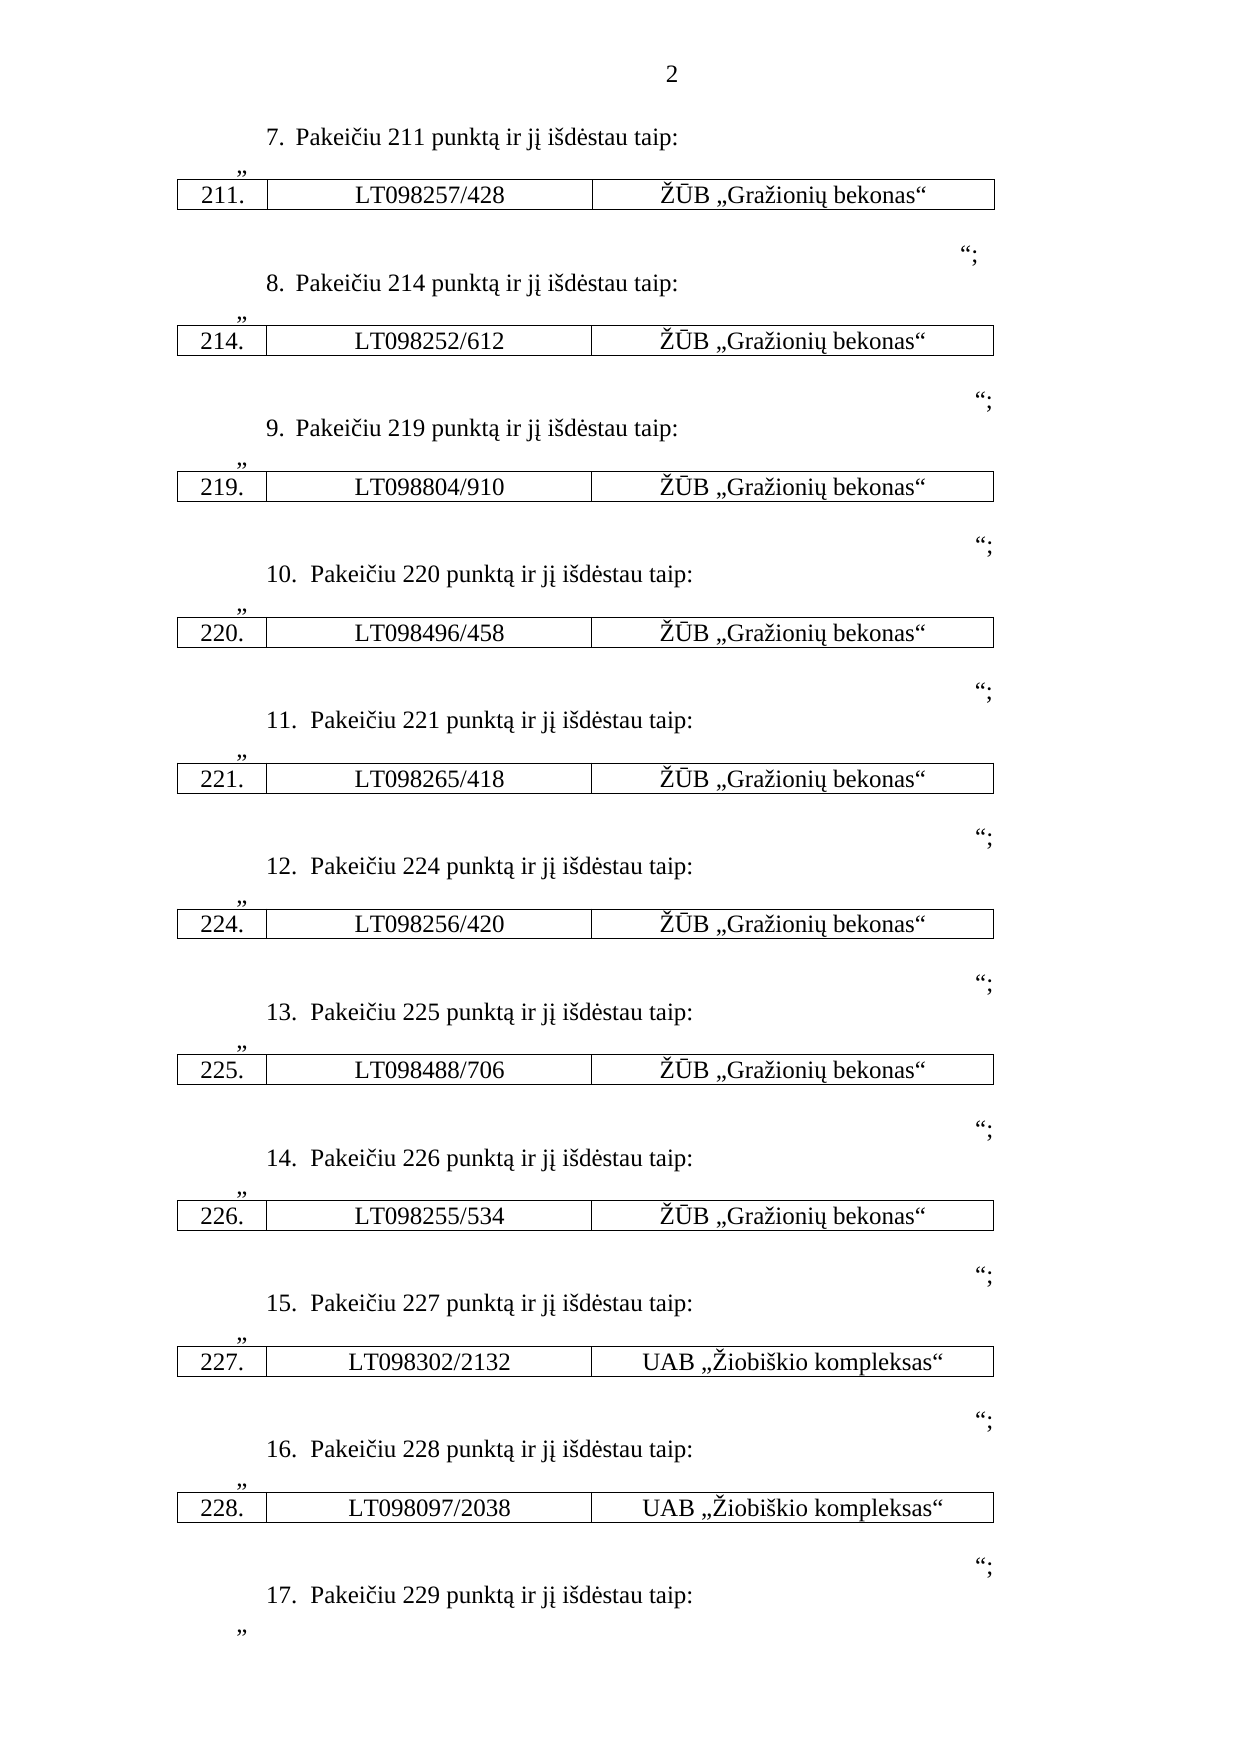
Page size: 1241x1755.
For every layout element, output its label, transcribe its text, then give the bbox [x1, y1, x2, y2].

table_header UAB „Žiobiškio kompleksas“ [592, 1347, 993, 1376]
table_header LT098265/418 [267, 764, 591, 792]
table_header 211. [178, 180, 267, 209]
table_header 221. [178, 764, 266, 792]
table_header 224. [178, 910, 266, 938]
text „ [236, 1026, 1167, 1054]
table_header 228. [178, 1493, 266, 1522]
text 17. Pakeičiu 229 punktą ir jį išdėstau taip: [177, 1580, 1167, 1609]
table_header LT098488/706 [267, 1055, 591, 1084]
text “; [852, 1260, 1167, 1288]
table_header LT098255/534 [267, 1201, 591, 1230]
text 7. Pakeičiu 211 punktą ir jį išdėstau taip: [177, 122, 1167, 151]
text 16. Pakeičiu 228 punktą ir jį išdėstau taip: [177, 1434, 1167, 1463]
table_header ŽŪB „Gražionių bekonas“ [592, 1055, 993, 1084]
text “; [852, 968, 1167, 997]
table_header 225. [178, 1055, 266, 1084]
table_header LT098252/612 [267, 326, 591, 355]
table_header LT098496/458 [267, 618, 591, 647]
text “; [852, 1114, 1167, 1143]
text „ [236, 442, 1167, 471]
table_header 220. [178, 618, 266, 647]
text “; [852, 1406, 1167, 1434]
text 9. Pakeičiu 219 punktą ir jį išdėstau taip: [177, 413, 1167, 442]
text 13. Pakeičiu 225 punktą ir jį išdėstau taip: [177, 997, 1167, 1026]
table_header 219. [178, 472, 266, 501]
text 12. Pakeičiu 224 punktą ir jį išdėstau taip: [177, 851, 1167, 880]
text “; [960, 239, 1167, 268]
table_header UAB „Žiobiškio kompleksas“ [592, 1493, 993, 1522]
table_header ŽŪB „Gražionių bekonas“ [592, 618, 993, 647]
table_header 226. [178, 1201, 266, 1230]
text “; [852, 1551, 1167, 1580]
text 15. Pakeičiu 227 punktą ir jį išdėstau taip: [177, 1288, 1167, 1317]
text „ [236, 151, 1167, 179]
text „ [236, 1317, 1167, 1346]
text “; [852, 531, 1167, 559]
table_header ŽŪB „Gražionių bekonas“ [592, 764, 993, 792]
table_header LT098256/420 [267, 910, 591, 938]
table_header 214. [178, 326, 266, 355]
text „ [236, 1171, 1167, 1200]
text „ [236, 588, 1167, 617]
table_header ŽŪB „Gražionių bekonas“ [592, 326, 993, 355]
text 10. Pakeičiu 220 punktą ir jį išdėstau taip: [177, 559, 1167, 588]
text „ [236, 1463, 1167, 1492]
text 11. Pakeičiu 221 punktą ir jį išdėstau taip: [177, 705, 1167, 734]
text “; [207, 385, 1004, 413]
text „ [236, 296, 1167, 325]
text „ [236, 734, 1167, 763]
table_header ŽŪB „Gražionių bekonas“ [593, 180, 994, 209]
text „ [236, 880, 1167, 908]
text “; [852, 822, 1167, 851]
table_header 227. [178, 1347, 266, 1376]
text 8. Pakeičiu 214 punktą ir jį išdėstau taip: [177, 268, 1167, 296]
table_header LT098257/428 [268, 180, 592, 209]
table_header LT098804/910 [267, 472, 591, 501]
text 14. Pakeičiu 226 punktą ir jį išdėstau taip: [177, 1143, 1167, 1171]
table_header ŽŪB „Gražionių bekonas“ [592, 1201, 993, 1230]
table_header LT098097/2038 [267, 1493, 591, 1522]
table_header ŽŪB „Gražionių bekonas“ [592, 910, 993, 938]
table_header ŽŪB „Gražionių bekonas“ [592, 472, 993, 501]
text “; [207, 676, 1004, 705]
text „ [236, 1609, 1167, 1638]
table_header LT098302/2132 [267, 1347, 591, 1376]
